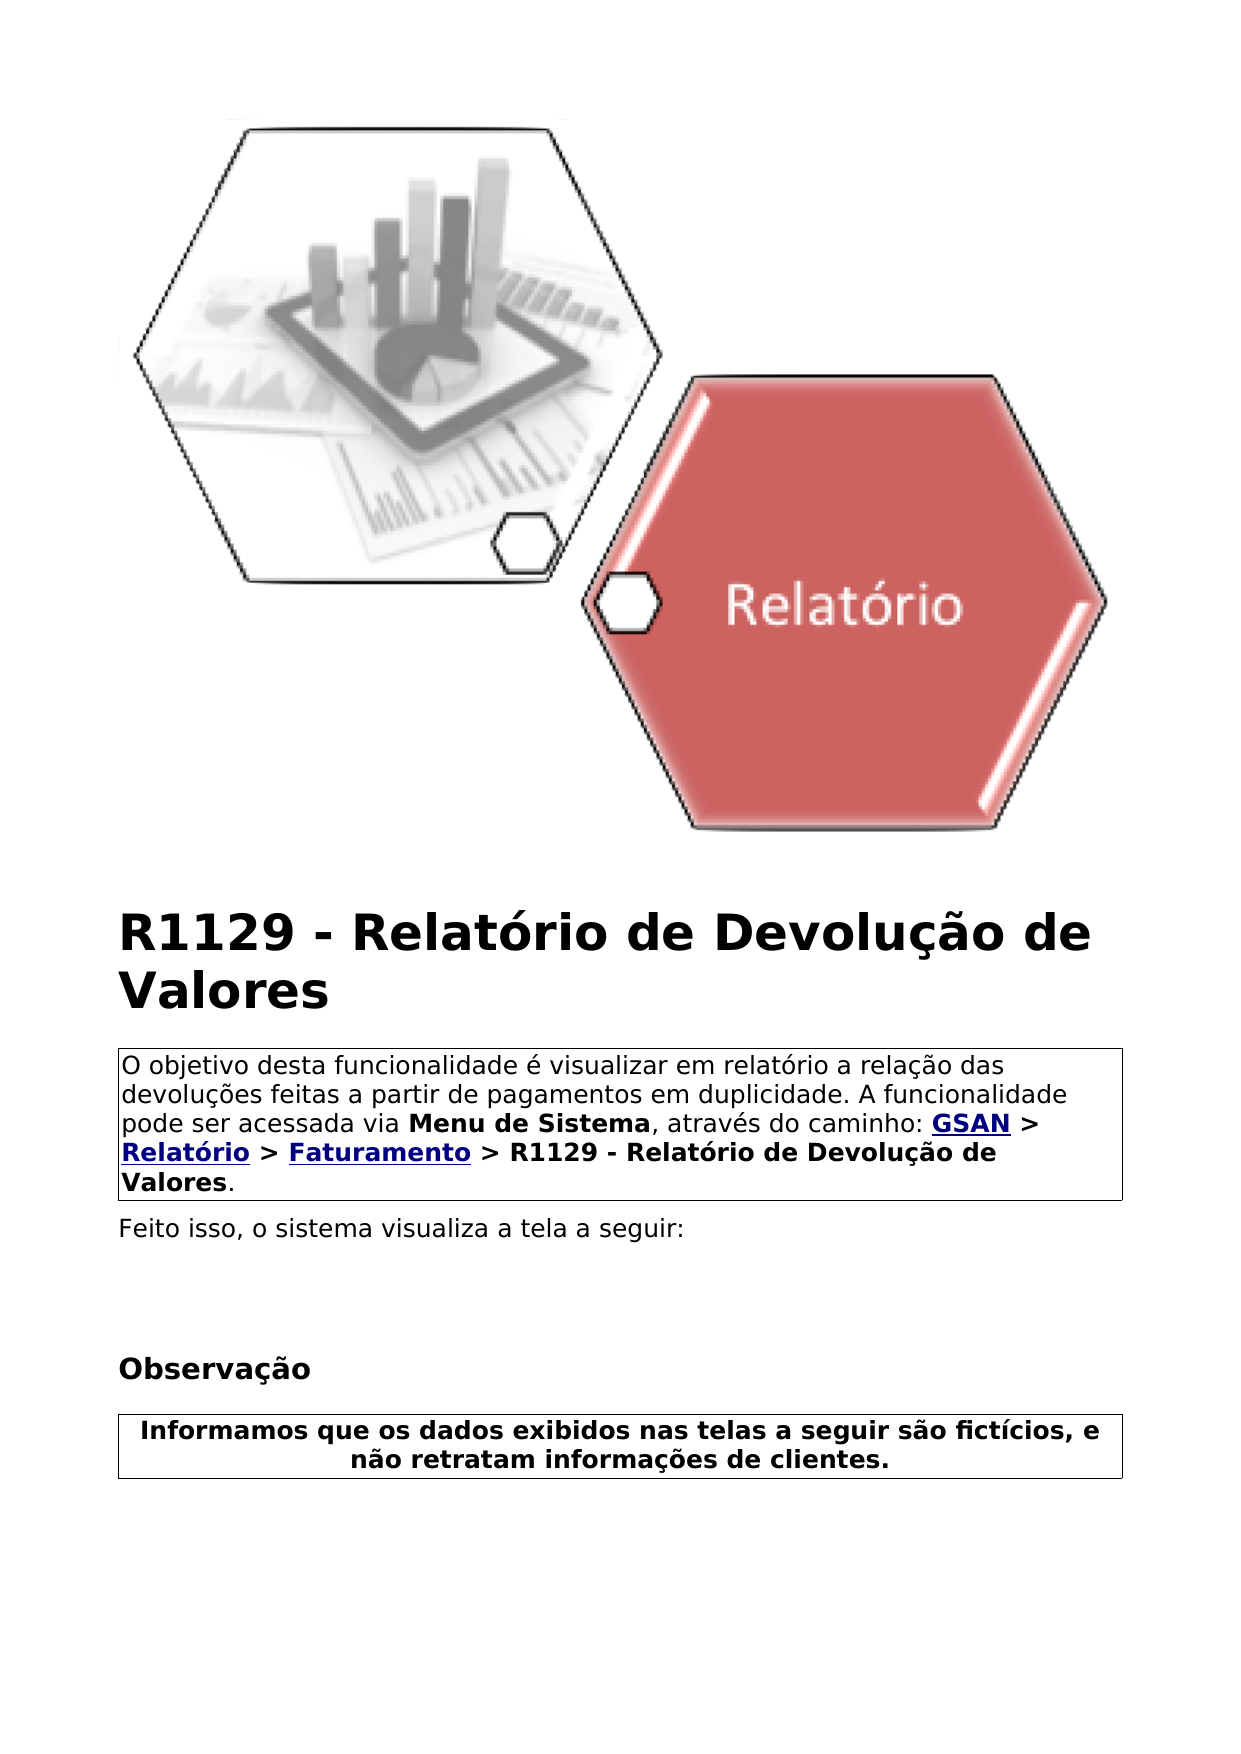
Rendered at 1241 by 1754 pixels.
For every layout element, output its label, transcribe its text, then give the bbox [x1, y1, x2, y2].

text Feito isso, o sistema visualiza a tela a seguir: [118, 1215, 1122, 1244]
picture [118, 118, 1123, 838]
table_header Informamos que os dados exibidos nas telas a seguir são fictícios, e não retratam informações de clientes. [119, 1415, 1122, 1478]
subtitle R1129 - Relatório de Devolução de Valores [118, 904, 1122, 1021]
subtitle Observação [118, 1352, 1122, 1386]
table_header O objetivo desta funcionalidade é visualizar em relatório a relação das devoluções feitas a partir de pagamentos em duplicidade. A funcionalidade pode ser acessada via Menu de Sistema, através do caminho: GSAN > Relatório > Faturamento > R1129 - Relatório de Devolução de Valores. [119, 1049, 1122, 1200]
